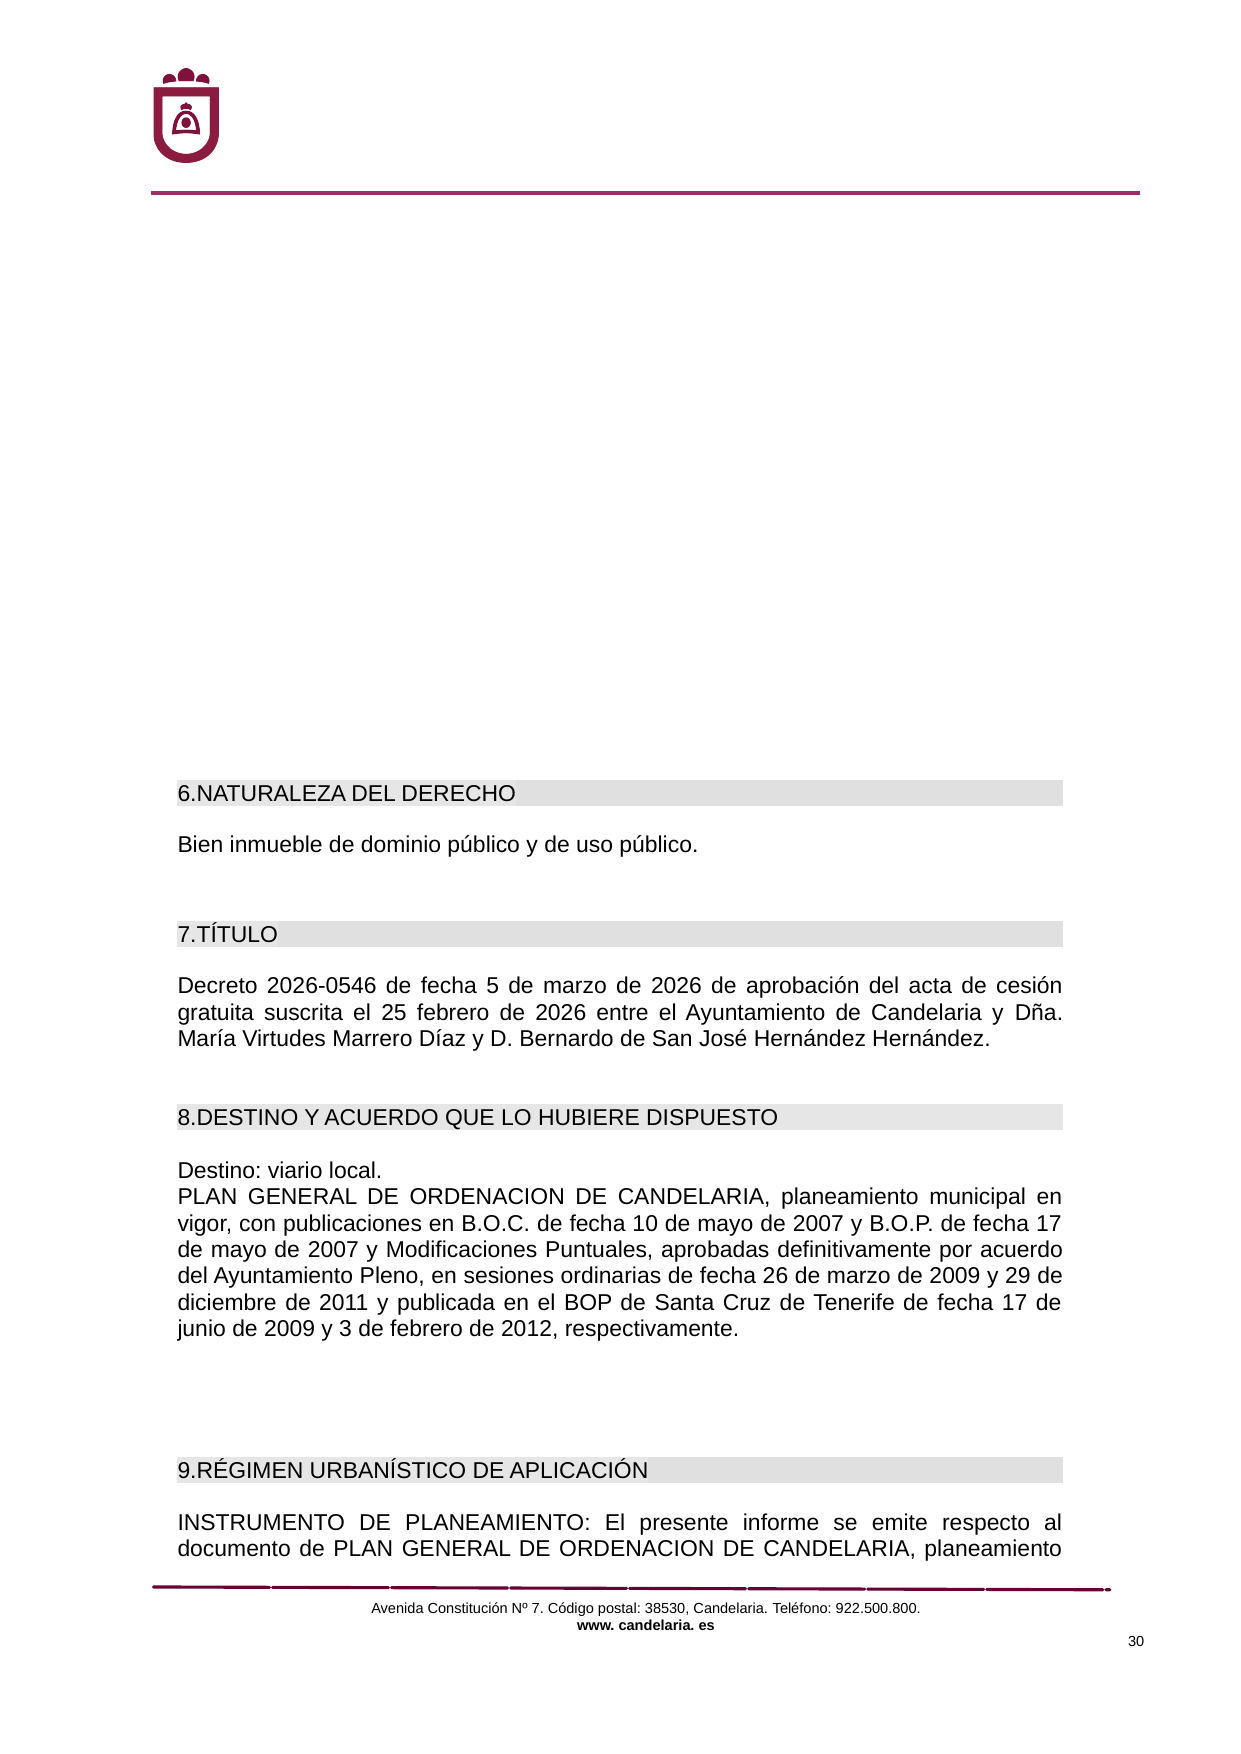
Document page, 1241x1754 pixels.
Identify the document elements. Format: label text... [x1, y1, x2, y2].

text 7.TÍTULO [177, 921, 1063, 947]
text Destino: viario local. [177, 1157, 1063, 1183]
text Bien inmueble de dominio público y de uso público. [177, 831, 1063, 858]
text INSTRUMENTO DE PLANEAMIENTO: El presente informe se emite respecto al documento de PLAN GENERAL DE ORDENACION DE CANDELARIA, planeamiento [177, 1508, 1063, 1561]
text 8.DESTINO Y ACUERDO QUE LO HUBIERE DISPUESTO [177, 1104, 1063, 1130]
text Decreto 2026-0546 de fecha 5 de marzo de 2026 de aprobación del acta de cesión gratuita suscrita el 25 febrero de 2026 entre el Ayuntamiento de Candelaria y Dña. María Virtudes Marrero Díaz y D. Bernardo de San José Hernández Hernández. [177, 972, 1063, 1051]
text 6.NATURALEZA DEL DERECHO [177, 780, 1063, 806]
text 9.RÉGIMEN URBANÍSTICO DE APLICACIÓN [177, 1457, 1063, 1483]
text PLAN GENERAL DE ORDENACION DE CANDELARIA, planeamiento municipal en vigor, con publicaciones en B.O.C. de fecha 10 de mayo de 2007 y B.O.P. de fecha 17 de mayo de 2007 y Modificaciones Puntuales, aprobadas definitivamente por acuerdo del Ayuntamiento Pleno, en sesiones ordinarias de fecha 26 de marzo de 2009 y 29 de diciembre de 2011 y publicada en el BOP de Santa Cruz de Tenerife de fecha 17 de junio de 2009 y 3 de febrero de 2012, respectivamente. [177, 1183, 1063, 1341]
